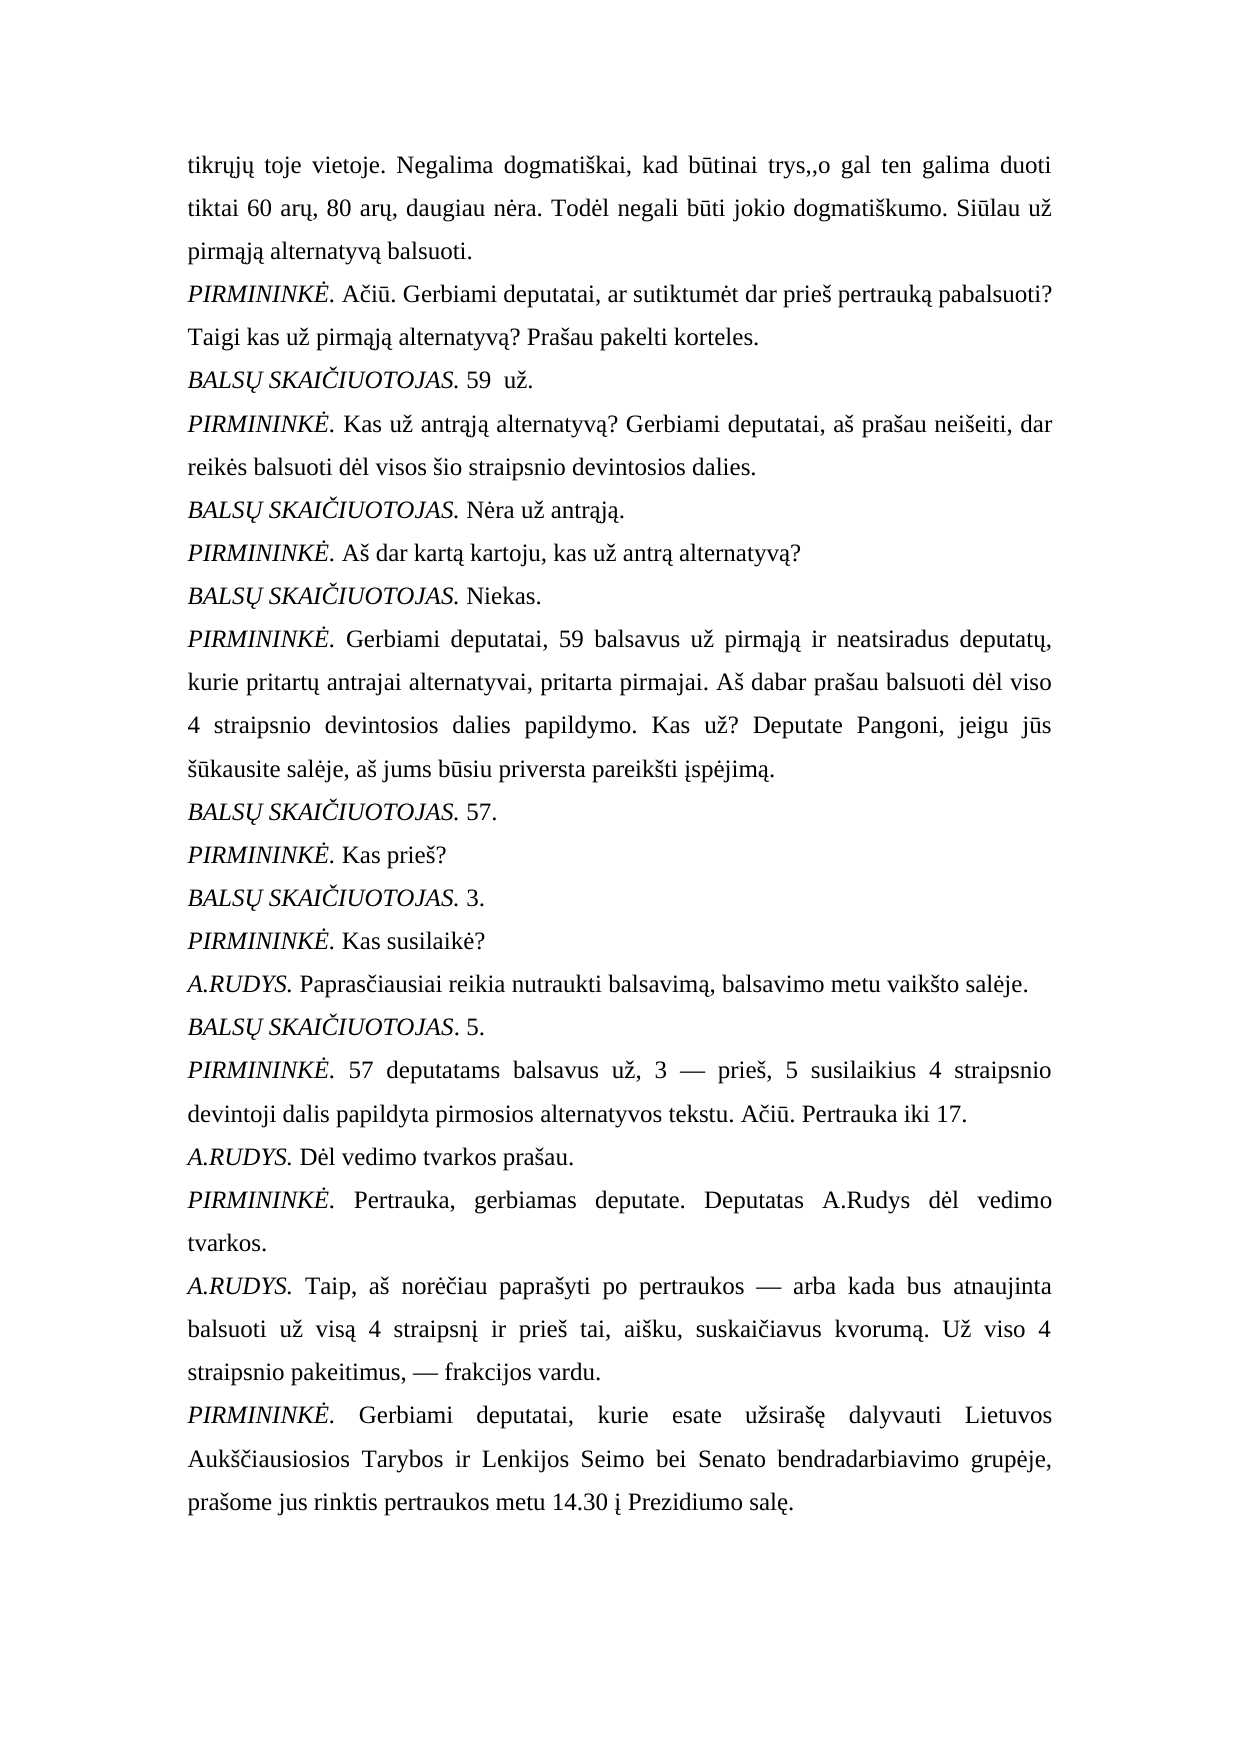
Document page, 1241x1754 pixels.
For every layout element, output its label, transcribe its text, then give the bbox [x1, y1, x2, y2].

text PIRMININKĖ. Ačiū. Gerbiami deputatai, ar sutiktumėt dar prieš pertrauką pabalsuoti? Taigi kas už pirmąją alternatyvą? Prašau pakelti korteles. [187, 279, 1053, 351]
text PIRMININKĖ. Gerbiami deputatai, kurie esate užsirašę dalyvauti Lietuvos Aukščiausiosios Tarybos ir Lenkijos Seimo bei Senato bendradarbiavimo grupėje, prašome jus rinktis pertraukos metu 14.30 į Prezidiumo salę. [187, 1401, 1053, 1516]
text BALSŲ SKAIČIUOTOJAS. Nėra už antrąją. [187, 495, 1053, 524]
text A.RUDYS. Paprasčiausiai reikia nutraukti balsavimą, balsavimo metu vaikšto salėje. [187, 969, 1053, 998]
text PIRMININKĖ. Kas susilaikė? [187, 926, 1053, 955]
text A.RUDYS. Dėl vedimo tvarkos prašau. [187, 1142, 1053, 1171]
text PIRMININKĖ. Aš dar kartą kartoju, kas už antrą alternatyvą? [187, 538, 1053, 567]
text PIRMININKĖ. Kas prieš? [187, 840, 1053, 869]
text PIRMININKĖ. Pertrauka, gerbiamas deputate. Deputatas A.Rudys dėl vedimo tvarkos. [187, 1185, 1053, 1257]
text BALSŲ SKAIČIUOTOJAS. Niekas. [187, 581, 1053, 610]
text BALSŲ SKAIČIUOTOJAS. 57. [187, 797, 1053, 826]
text tikrųjų toje vietoje. Negalima dogmatiškai, kad būtinai trys,,o gal ten galima duoti tiktai 60 arų, 80 arų, daugiau nėra. Todėl negali būti jokio dogmatiškumo. Siūlau už pirmąją alternatyvą balsuoti. [187, 150, 1053, 265]
text PIRMININKĖ. Gerbiami deputatai, 59 balsavus už pirmąją ir neatsiradus deputatų, kurie pritartų antrajai alternatyvai, pritarta pirmajai. Aš dabar prašau balsuoti dėl viso 4 straipsnio devintosios dalies papildymo. Kas už? Deputate Pangoni, jeigu jūs šūkausite salėje, aš jums būsiu priversta pareikšti įspėjimą. [187, 624, 1053, 782]
text PIRMININKĖ. Kas už antrąją alternatyvą? Gerbiami deputatai, aš prašau neišeiti, dar reikės balsuoti dėl visos šio straipsnio devintosios dalies. [187, 409, 1053, 481]
text A.RUDYS. Taip, aš norėčiau paprašyti po pertraukos — arba kada bus atnaujinta balsuoti už visą 4 straipsnį ir prieš tai, aišku, suskaičiavus kvorumą. Už viso 4 straipsnio pakeitimus, — frakcijos vardu. [187, 1271, 1053, 1386]
text BALSŲ SKAIČIUOTOJAS. 59 už. [187, 366, 1053, 394]
text BALSŲ SKAIČIUOTOJAS. 5. [187, 1012, 1053, 1041]
text BALSŲ SKAIČIUOTOJAS. 3. [187, 883, 1053, 912]
text PIRMININKĖ. 57 deputatams balsavus už, 3 — prieš, 5 susilaikius 4 straipsnio devintoji dalis papildyta pirmosios alternatyvos tekstu. Ačiū. Pertrauka iki 17. [187, 1056, 1053, 1127]
